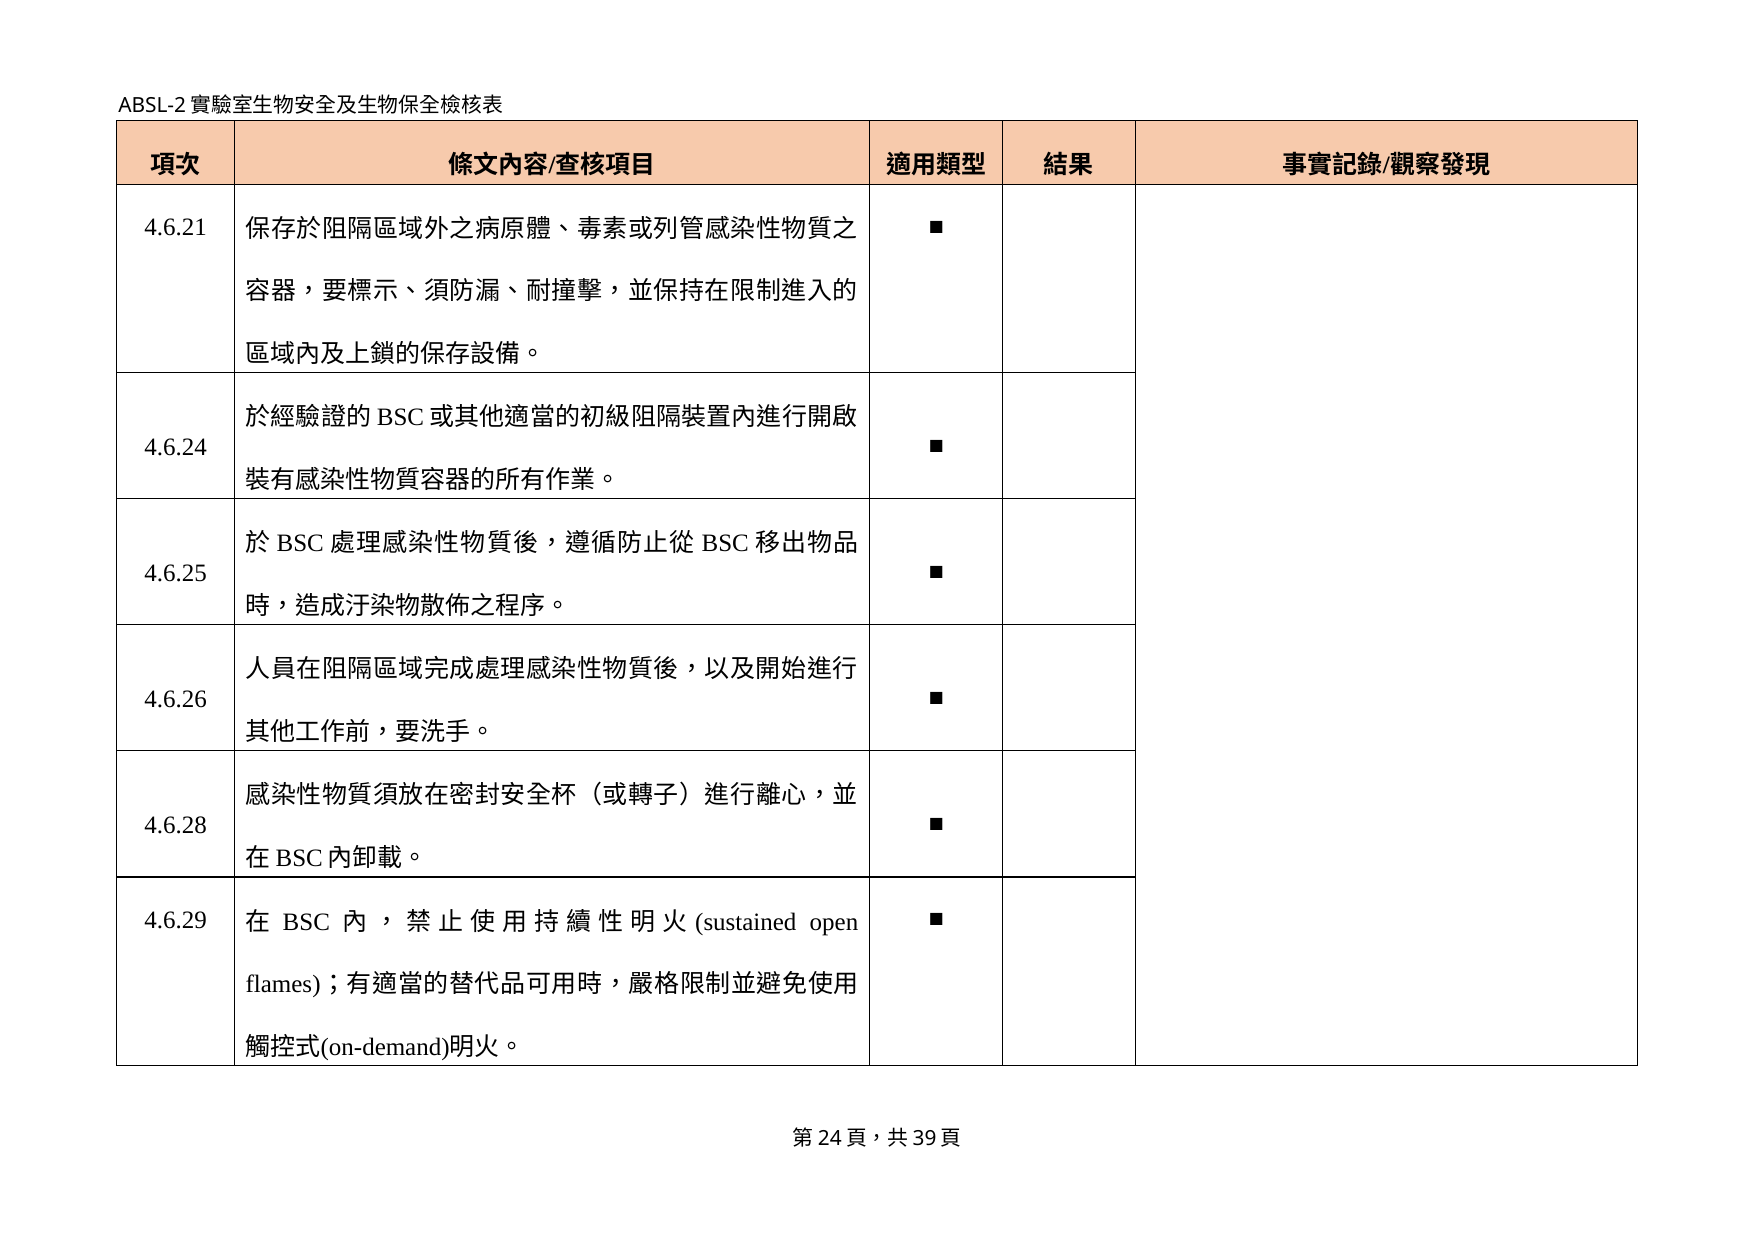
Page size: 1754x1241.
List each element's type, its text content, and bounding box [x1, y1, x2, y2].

table_cell ■ [870, 751, 1002, 876]
table_cell 4.6.29 [117, 878, 234, 1065]
table_cell 4.6.25 [117, 499, 234, 624]
table_cell 於經驗證的BSC或其他適當的初級阻隔裝置內進行開啟裝有感染性物質容器的所有作業。 [235, 373, 869, 498]
table_cell 感染性物質須放在密封安全杯（或轉子）進行離心，並在BSC內卸載。 [235, 751, 869, 876]
table_cell 保存於阻隔區域外之病原體、毒素或列管感染性物質之容器，要標示、須防漏、耐撞擊，並保持在限制進入的區域內及上鎖的保存設備。 [235, 185, 869, 372]
table_cell 人員在阻隔區域完成處理感染性物質後，以及開始進行其他工作前，要洗手。 [235, 625, 869, 750]
table_header 項次 [117, 121, 234, 184]
table_header 適用類型 [870, 121, 1002, 184]
table_cell 於BSC處理感染性物質後，遵循防止從BSC移出物品時，造成汙染物散佈之程序。 [235, 499, 869, 624]
table_cell 4.6.26 [117, 625, 234, 750]
table_cell [1003, 751, 1135, 876]
table_cell ■ [870, 185, 1002, 372]
table_cell [1003, 499, 1135, 624]
table_cell ■ [870, 499, 1002, 624]
table_cell ■ [870, 625, 1002, 750]
table_header 結果 [1003, 121, 1135, 184]
table_cell 在BSC內，禁止使用持續性明火(sustained open flames)；有適當的替代品可用時，嚴格限制並避免使用觸控式(on-demand)明火。 [235, 878, 869, 1065]
table_cell [1003, 185, 1135, 372]
table_cell 4.6.21 [117, 185, 234, 372]
table_cell ■ [870, 373, 1002, 498]
table_cell [1003, 625, 1135, 750]
table_cell 4.6.24 [117, 373, 234, 498]
table_header 條文內容/查核項目 [235, 121, 869, 184]
table_cell [1003, 878, 1135, 1065]
table_cell [1136, 185, 1637, 1065]
table_header 事實記錄/觀察發現 [1136, 121, 1637, 184]
table_cell 4.6.28 [117, 751, 234, 876]
table_cell ■ [870, 878, 1002, 1065]
table_cell [1003, 373, 1135, 498]
